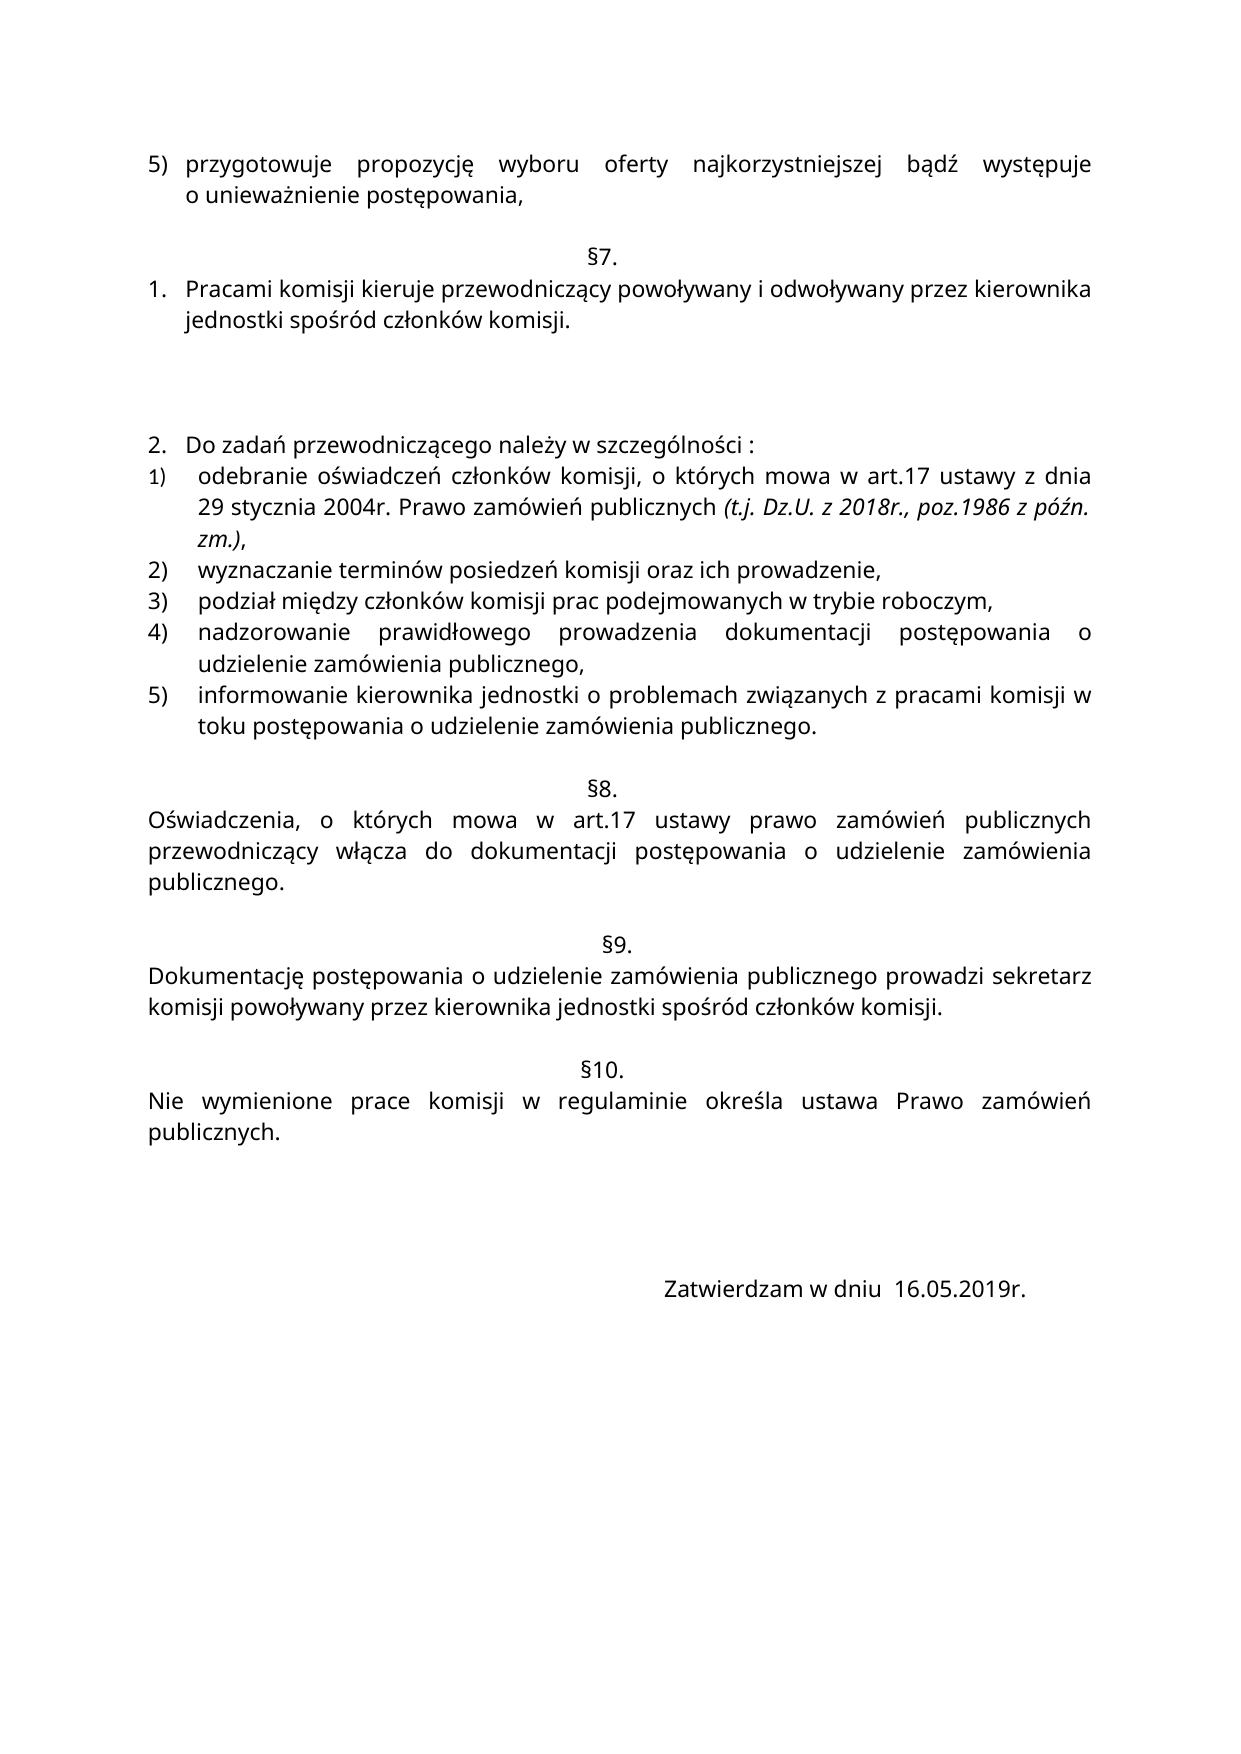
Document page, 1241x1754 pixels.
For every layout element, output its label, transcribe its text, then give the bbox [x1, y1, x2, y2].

list nadzorowanie prawidłowego prowadzenia dokumentacji postępowania o udzielenie zamówienia publicznego, [148, 616, 1093, 679]
text §10. [148, 1054, 1093, 1085]
list informowanie kierownika jednostki o problemach związanych z pracami komisji w toku postępowania o udzielenie zamówienia publicznego. [148, 679, 1093, 741]
list wyznaczanie terminów posiedzeń komisji oraz ich prowadzenie, [148, 554, 1093, 585]
text Zatwierdzam w dniu 16.05.2019r. [590, 1273, 1093, 1304]
text §7. [148, 241, 1093, 273]
text §9. [148, 929, 1093, 960]
text Oświadczenia, o których mowa w art.17 ustawy prawo zamówień publicznych przewodniczący włącza do dokumentacji postępowania o udzielenie zamówienia publicznego. [148, 804, 1093, 898]
text Nie wymienione prace komisji w regulaminie określa ustawa Prawo zamówień publicznych. [148, 1085, 1093, 1148]
list Pracami komisji kieruje przewodniczący powoływany i odwoływany przez kierownika jednostki spośród członków komisji. [148, 273, 1093, 335]
list podział między członków komisji prac podejmowanych w trybie roboczym, [148, 585, 1093, 616]
text Dokumentację postępowania o udzielenie zamówienia publicznego prowadzi sekretarz komisji powoływany przez kierownika jednostki spośród członków komisji. [148, 960, 1093, 1023]
list odebranie oświadczeń członków komisji, o których mowa w art.17 ustawy z dnia 29 stycznia 2004r. Prawo zamówień publicznych (t.j. Dz.U. z 2018r., poz.1986 z późn. zm.), [148, 460, 1093, 554]
list Do zadań przewodniczącego należy w szczególności : [148, 429, 1093, 460]
text §8. [148, 773, 1093, 804]
list przygotowuje propozycję wyboru oferty najkorzystniejszej bądź występuje o unieważnienie postępowania, [148, 148, 1093, 210]
